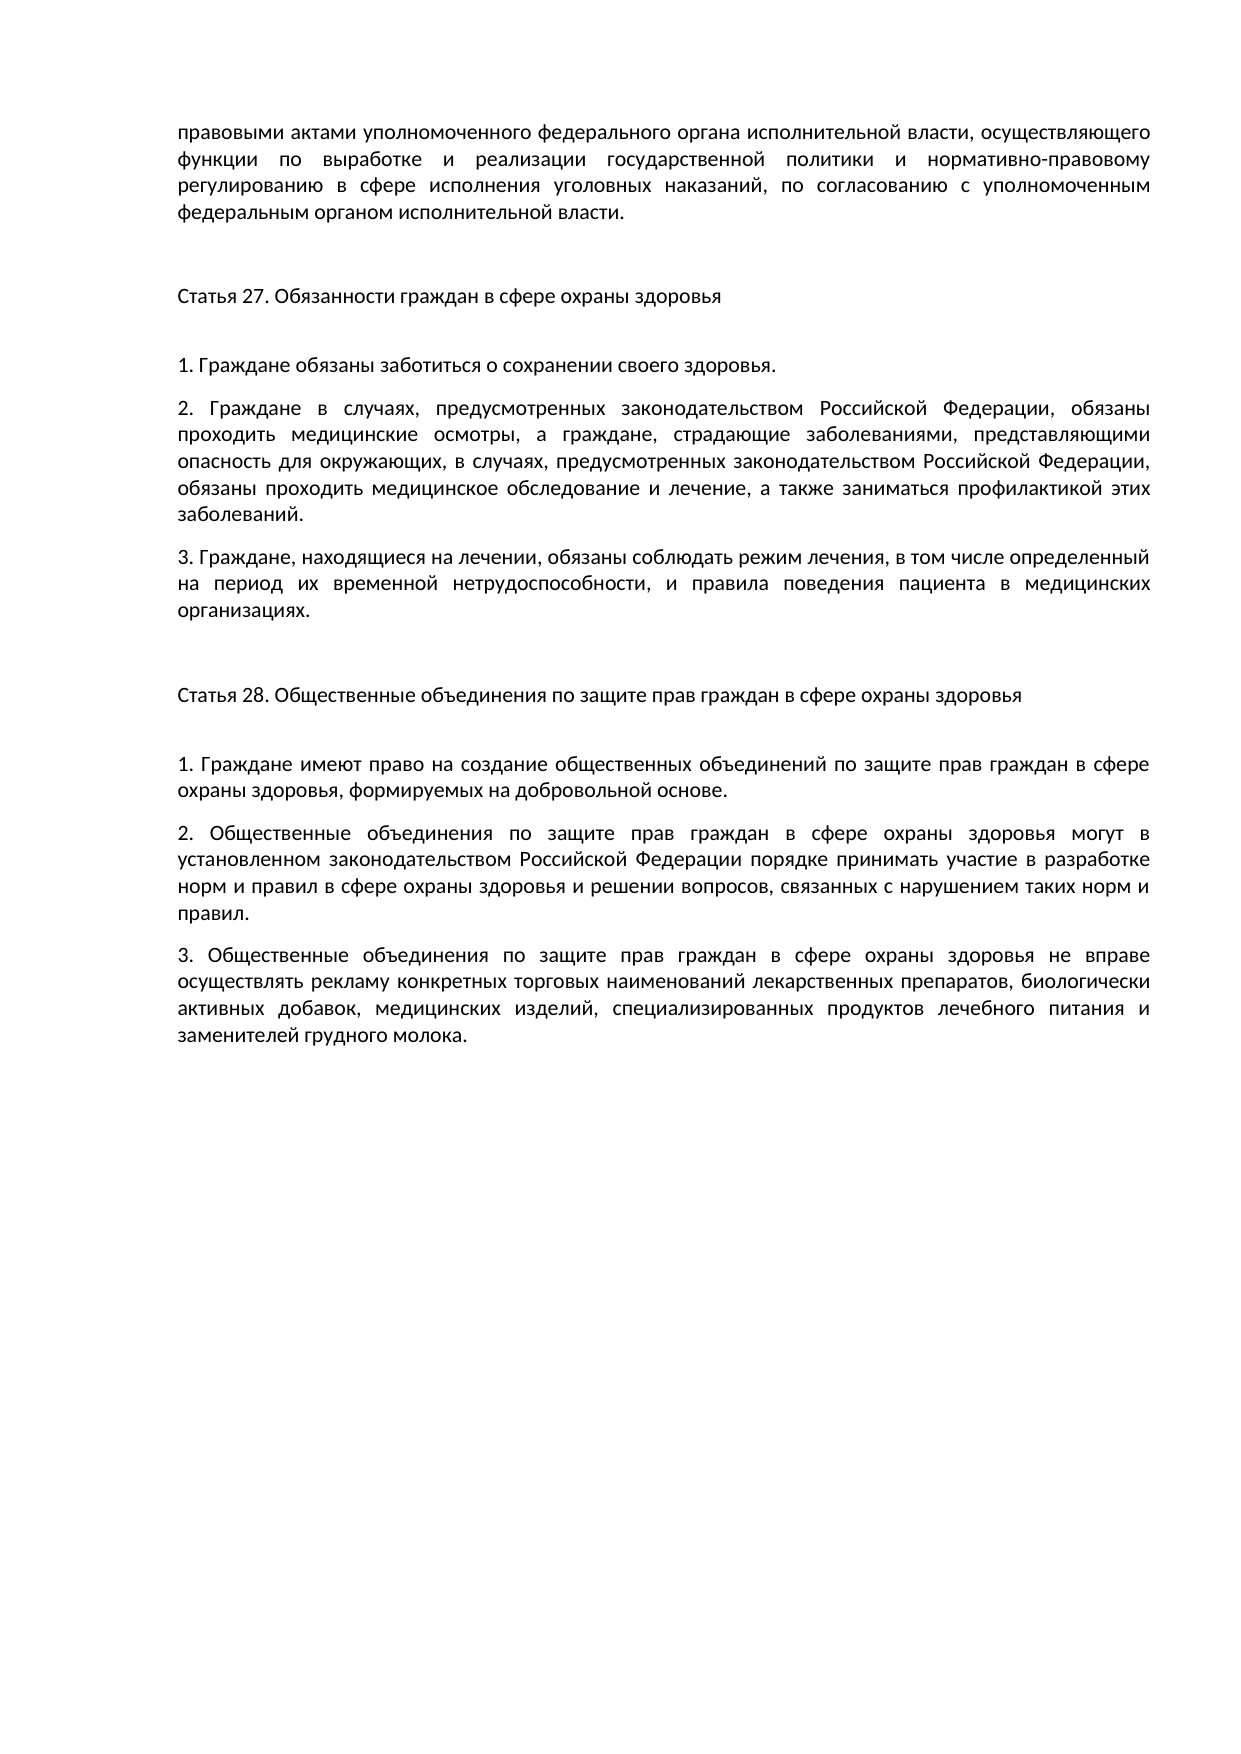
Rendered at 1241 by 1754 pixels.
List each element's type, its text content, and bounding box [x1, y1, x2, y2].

text 3. Общественные объединения по защите прав граждан в сфере охраны здоровья не вправе осуществлять рекламу конкретных торговых наименований лекарственных препаратов, биологически активных добавок, медицинских изделий, специализированных продуктов лечебного питания и заменителей грудного молока. [177, 941, 1152, 1048]
text правовыми актами уполномоченного федерального органа исполнительной власти, осуществляющего функции по выработке и реализации государственной политики и нормативно-правовому регулированию в сфере исполнения уголовных наказаний, по согласованию с уполномоченным федеральным органом исполнительной власти. [177, 118, 1152, 225]
text Статья 27. Обязанности граждан в сфере охраны здоровья [177, 283, 1152, 309]
text 1. Граждане имеют право на создание общественных объединений по защите прав граждан в сфере охраны здоровья, формируемых на добровольной основе. [177, 750, 1152, 803]
text 2. Граждане в случаях, предусмотренных законодательством Российской Федерации, обязаны проходить медицинские осмотры, а граждане, страдающие заболеваниями, представляющими опасность для окружающих, в случаях, предусмотренных законодательством Российской Федерации, обязаны проходить медицинское обследование и лечение, а также заниматься профилактикой этих заболеваний. [177, 394, 1152, 527]
text 1. Граждане обязаны заботиться о сохранении своего здоровья. [177, 352, 1152, 378]
text 2. Общественные объединения по защите прав граждан в сфере охраны здоровья могут в установленном законодательством Российской Федерации порядке принимать участие в разработке норм и правил в сфере охраны здоровья и решении вопросов, связанных с нарушением таких норм и правил. [177, 819, 1152, 925]
text Статья 28. Общественные объединения по защите прав граждан в сфере охраны здоровья [177, 681, 1152, 707]
text 3. Граждане, находящиеся на лечении, обязаны соблюдать режим лечения, в том числе определенный на период их временной нетрудоспособности, и правила поведения пациента в медицинских организациях. [177, 543, 1152, 623]
